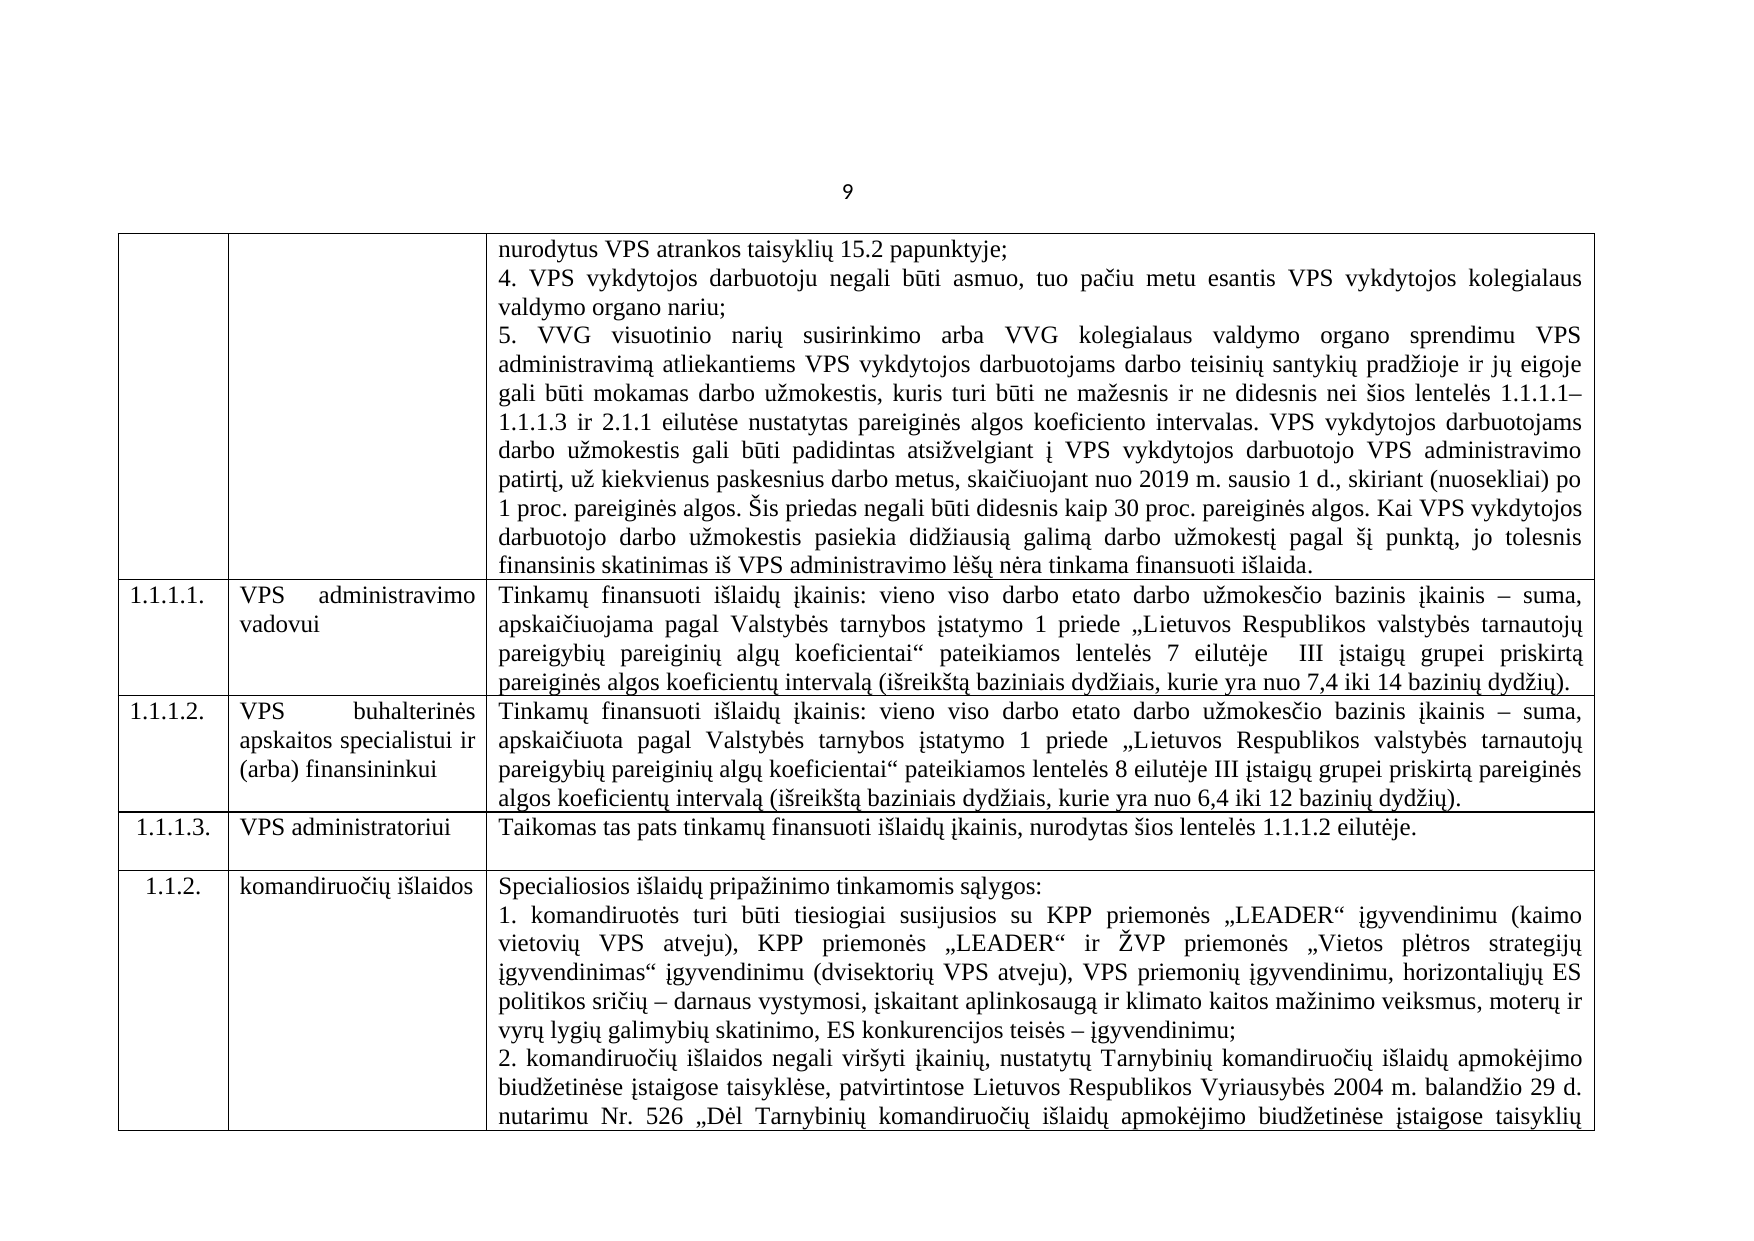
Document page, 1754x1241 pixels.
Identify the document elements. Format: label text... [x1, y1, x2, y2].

table_cell Specialiosios išlaidų pripažinimo tinkamomis sąlygos: 1. komandiruotės turi būti tiesiogiai susijusios su KPP priemonės „LEADER“ įgyvendinimu (kaimo vietovių VPS atveju), KPP priemonės „LEADER“ ir ŽVP priemonės „Vietos plėtros strategijų įgyvendinimas“ įgyvendinimu (dvisektorių VPS atveju), VPS priemonių įgyvendinimu, horizontaliųjų ES politikos sričių – darnaus vystymosi, įskaitant aplinkosaugą ir klimato kaitos mažinimo veiksmus, moterų ir vyrų lygių galimybių skatinimo, ES konkurencijos teisės – įgyvendinimu; 2. komandiruočių išlaidos negali viršyti įkainių, nustatytų Tarnybinių komandiruočių išlaidų apmokėjimo biudžetinėse įstaigose taisyklėse, patvirtintose Lietuvos Respublikos Vyriausybės 2004 m. balandžio 29 d. nutarimu Nr. 526 „Dėl Tarnybinių komandiruočių išlaidų apmokėjimo biudžetinėse įstaigose taisyklių [487, 871, 1594, 1130]
table_cell 1.1.2. [119, 871, 228, 1130]
table_cell VPS buhalterinės apskaitos specialistui ir (arba) finansininkui [229, 696, 486, 811]
table_cell [119, 234, 228, 579]
table_cell VPS administratoriui [229, 813, 486, 870]
table_cell [229, 234, 486, 579]
table_cell 1.1.1.3. [119, 813, 228, 870]
table_cell Taikomas tas pats tinkamų finansuoti išlaidų įkainis, nurodytas šios lentelės 1.1.1.2 eilutėje. [487, 813, 1594, 870]
table_cell komandiruočių išlaidos [229, 871, 486, 1130]
table_cell nurodytus VPS atrankos taisyklių 15.2 papunktyje; 4. VPS vykdytojos darbuotoju negali būti asmuo, tuo pačiu metu esantis VPS vykdytojos kolegialaus valdymo organo nariu; 5. VVG visuotinio narių susirinkimo arba VVG kolegialaus valdymo organo sprendimu VPS administravimą atliekantiems VPS vykdytojos darbuotojams darbo teisinių santykių pradžioje ir jų eigoje gali būti mokamas darbo užmokestis, kuris turi būti ne mažesnis ir ne didesnis nei šios lentelės 1.1.1.1–1.1.1.3 ir 2.1.1 eilutėse nustatytas pareiginės algos koeficiento intervalas. VPS vykdytojos darbuotojams darbo užmokestis gali būti padidintas atsižvelgiant į VPS vykdytojos darbuotojo VPS administravimo patirtį, už kiekvienus paskesnius darbo metus, skaičiuojant nuo 2019 m. sausio 1 d., skiriant (nuosekliai) po 1 proc. pareiginės algos. Šis priedas negali būti didesnis kaip 30 proc. pareiginės algos. Kai VPS vykdytojos darbuotojo darbo užmokestis pasiekia didžiausią galimą darbo užmokestį pagal šį punktą, jo tolesnis finansinis skatinimas iš VPS administravimo lėšų nėra tinkama finansuoti išlaida. [487, 234, 1594, 579]
table_cell Tinkamų finansuoti išlaidų įkainis: vieno viso darbo etato darbo užmokesčio bazinis įkainis – suma, apskaičiuota pagal Valstybės tarnybos įstatymo 1 priede „Lietuvos Respublikos valstybės tarnautojų pareigybių pareiginių algų koeficientai“ pateikiamos lentelės 8 eilutėje III įstaigų grupei priskirtą pareiginės algos koeficientų intervalą (išreikštą baziniais dydžiais, kurie yra nuo 6,4 iki 12 bazinių dydžių). [487, 696, 1594, 811]
table_cell Tinkamų finansuoti išlaidų įkainis: vieno viso darbo etato darbo užmokesčio bazinis įkainis – suma, apskaičiuojama pagal Valstybės tarnybos įstatymo 1 priede „Lietuvos Respublikos valstybės tarnautojų pareigybių pareiginių algų koeficientai“ pateikiamos lentelės 7 eilutėje III įstaigų grupei priskirtą pareiginės algos koeficientų intervalą (išreikštą baziniais dydžiais, kurie yra nuo 7,4 iki 14 bazinių dydžių). [487, 580, 1594, 695]
table_cell VPS administravimo vadovui [229, 580, 486, 695]
table_cell 1.1.1.1. [119, 580, 228, 695]
table_cell 1.1.1.2. [119, 696, 228, 811]
